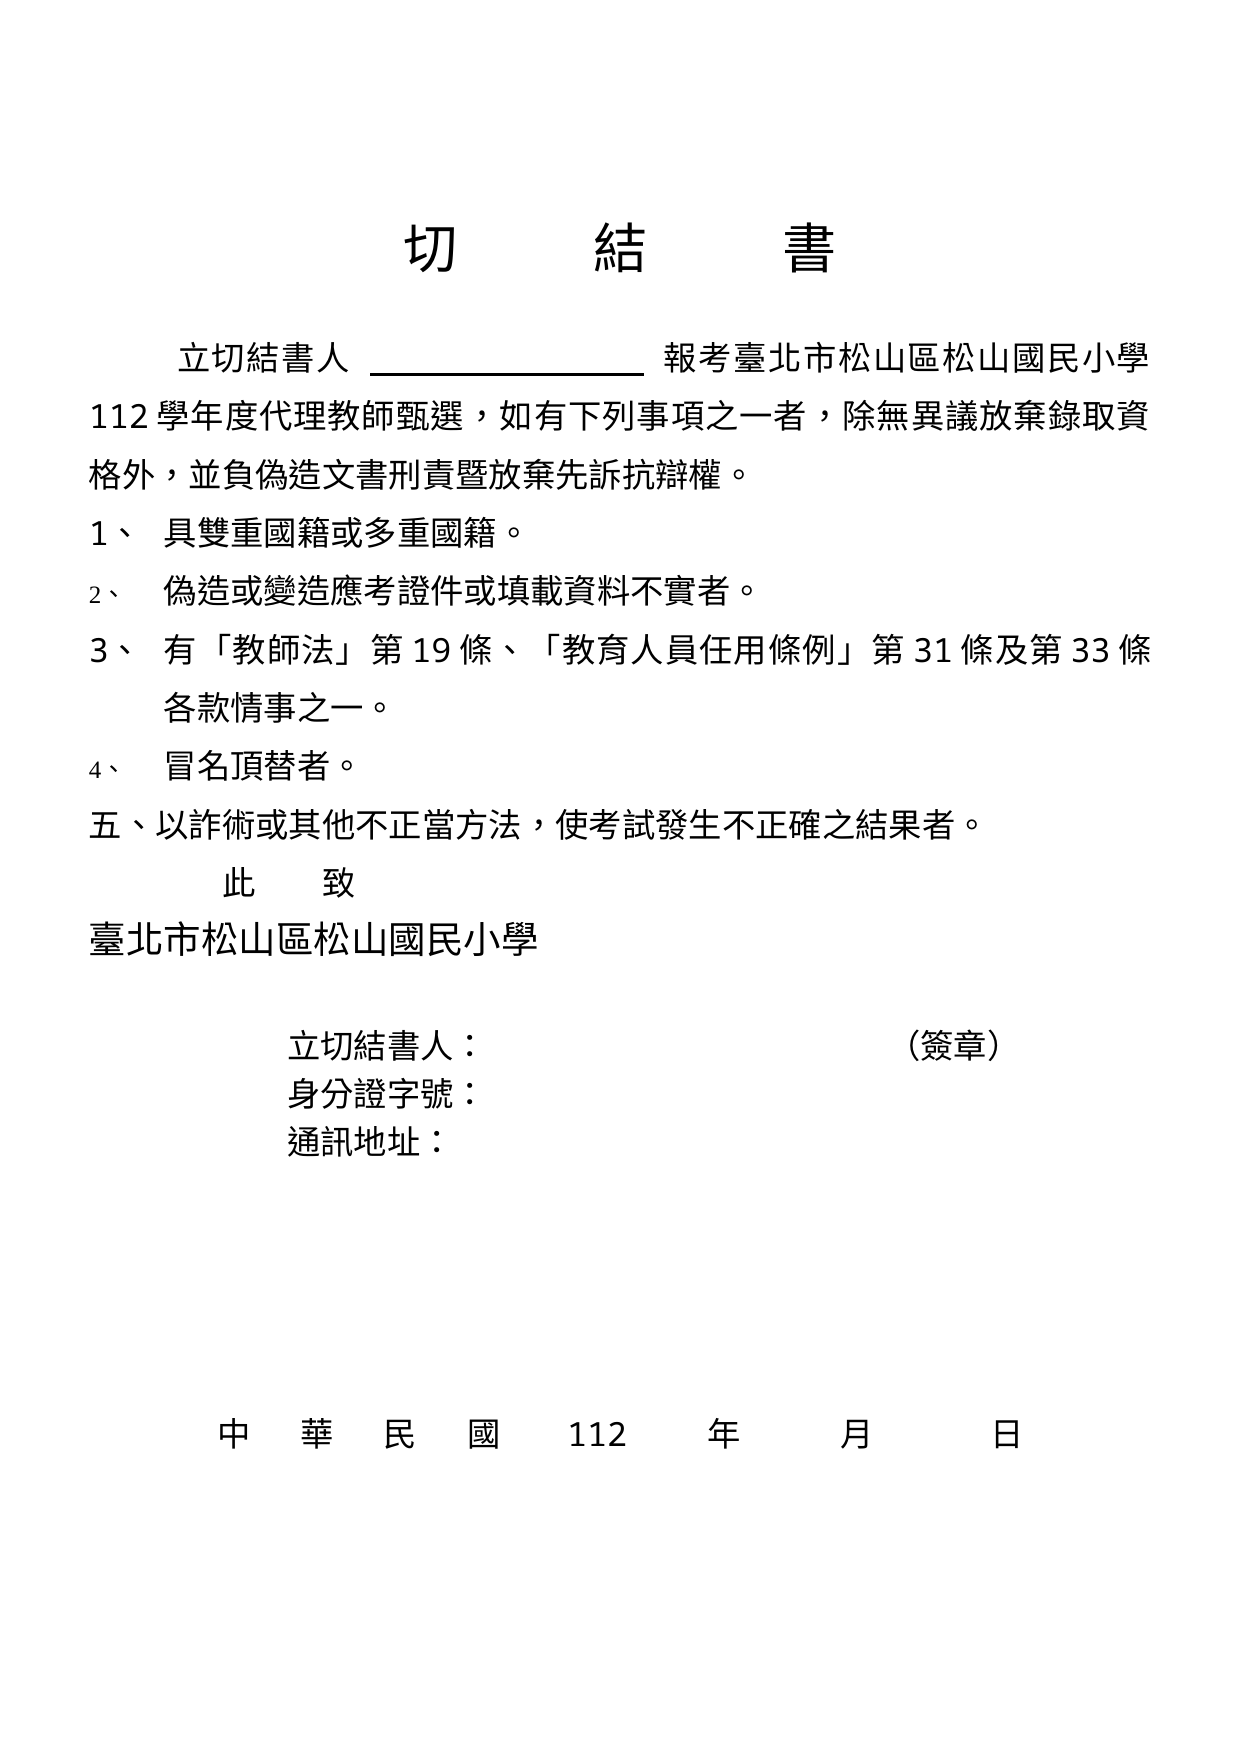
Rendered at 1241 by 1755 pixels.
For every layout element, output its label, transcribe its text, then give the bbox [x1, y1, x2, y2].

text 五、以詐術或其他不正當方法，使考試發生不正確之結果者。 [89, 791, 1152, 849]
list 有「教師法」第19條、「教育人員任用條例」第31條及第33條各款情事之一。 [89, 616, 1152, 732]
text 立切結書人： （簽章） [89, 1020, 1152, 1068]
text 臺北市松山區松山國民小學 [89, 907, 1152, 966]
text 中 華 民 國 112 年 月 日 [89, 1410, 1152, 1456]
text 立切結書人 報考臺北市松山區松山國民小學112學年度代理教師甄選，如有下列事項之一者，除無異議放棄錄取資格外，並負偽造文書刑責暨放棄先訴抗辯權。 [89, 324, 1152, 499]
text 切 結 書 [89, 232, 1152, 278]
text 身分證字號： [89, 1068, 1152, 1116]
text 此 致 [89, 849, 1152, 907]
list 冒名頂替者。 [89, 732, 1152, 791]
list 偽造或變造應考證件或填載資料不實者。 [89, 557, 1152, 616]
list 具雙重國籍或多重國籍。 [89, 499, 1152, 557]
text 通訊地址： [89, 1116, 1152, 1164]
